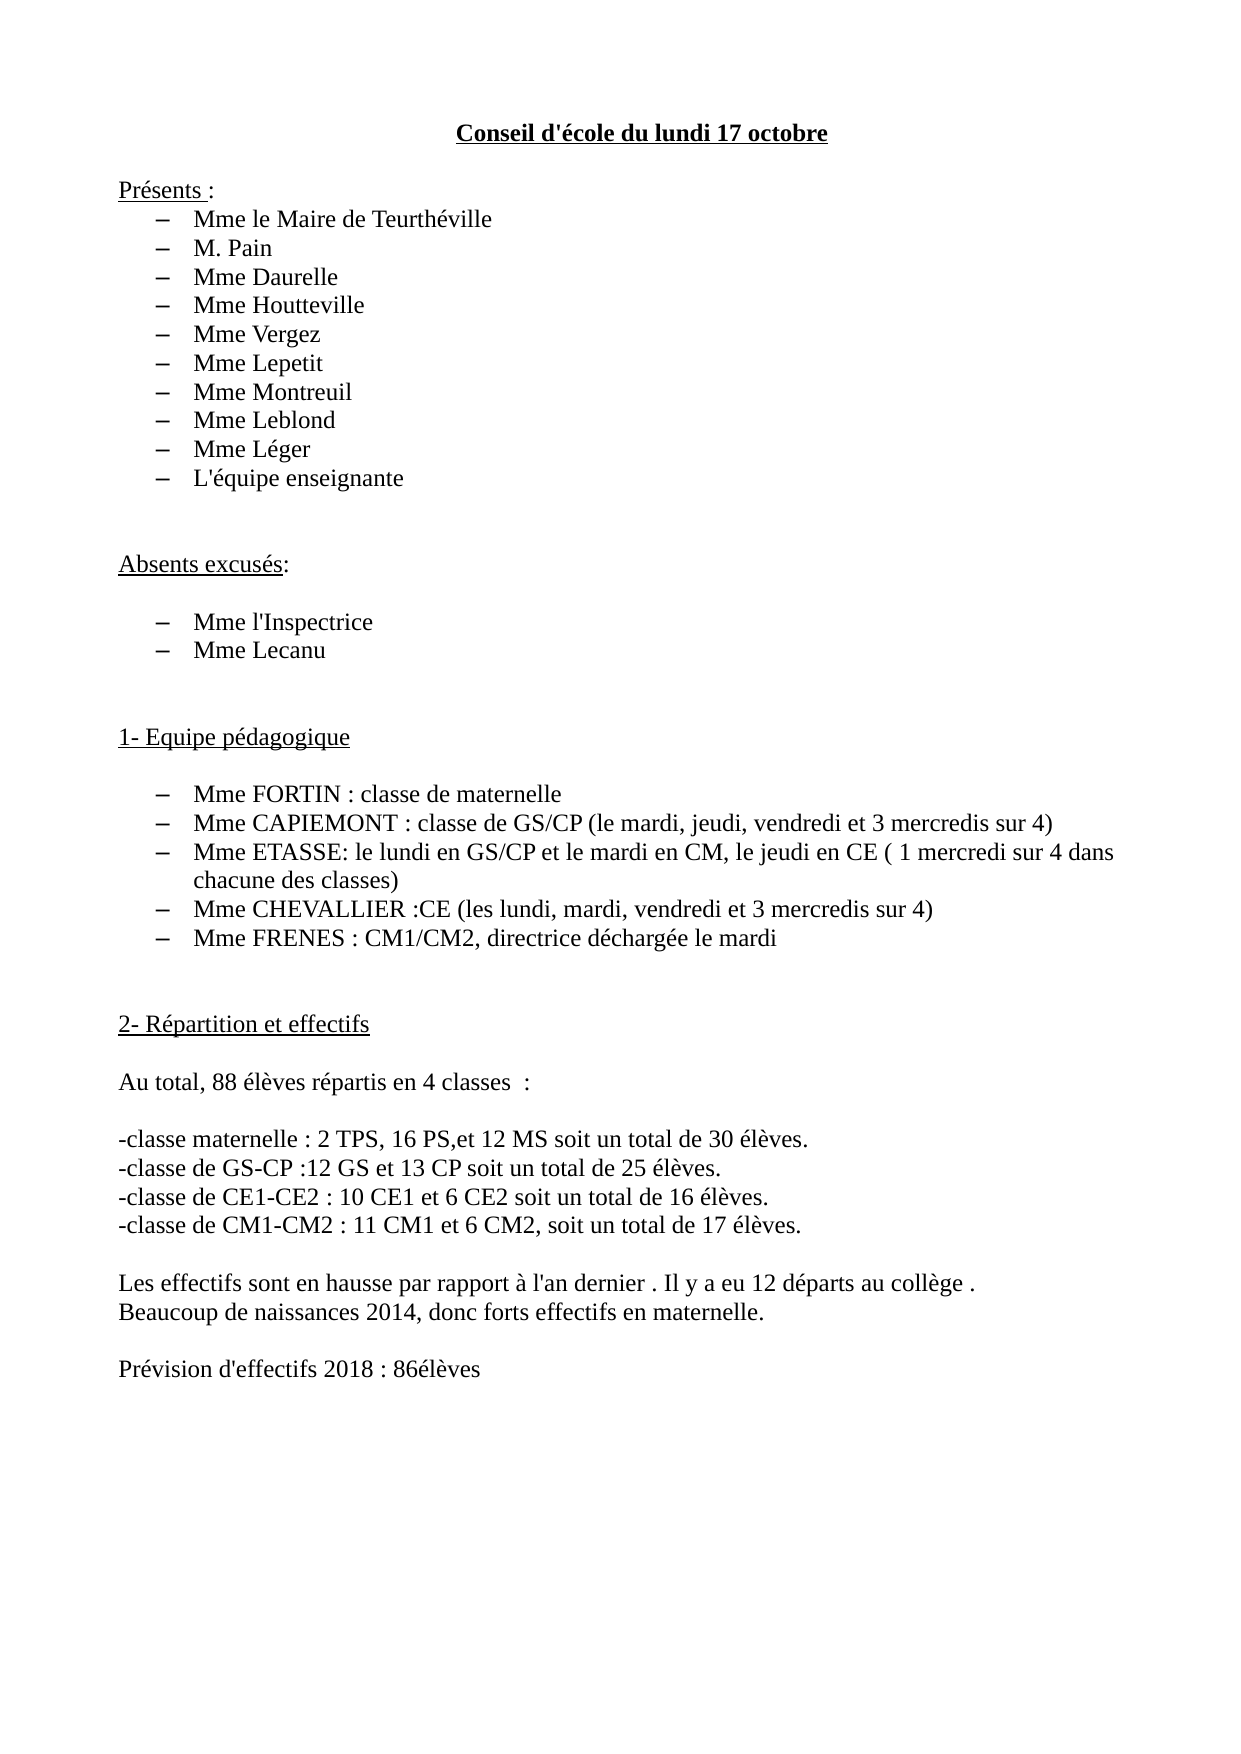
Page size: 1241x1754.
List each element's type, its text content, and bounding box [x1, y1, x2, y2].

text -classe de CM1-CM2 : 11 CM1 et 6 CM2, soit un total de 17 élèves. [118, 1211, 1122, 1239]
text Conseil d'école du lundi 17 octobre [118, 118, 1122, 147]
list Mme FORTIN : classe de maternelle [156, 779, 1122, 808]
list M. Pain [156, 233, 1122, 262]
list Mme Lecanu [156, 636, 1122, 664]
list L'équipe enseignante [156, 463, 1122, 492]
list Mme Daurelle [156, 262, 1122, 291]
list Mme le Maire de Teurthéville [156, 204, 1122, 233]
list Mme Leblond [156, 406, 1122, 434]
text 1- Equipe pédagogique [118, 722, 1122, 751]
text Prévision d'effectifs 2018 : 86élèves [118, 1354, 1122, 1383]
list Mme Vergez [156, 319, 1122, 348]
text -classe maternelle : 2 TPS, 16 PS,et 12 MS soit un total de 30 élèves. [118, 1124, 1122, 1153]
list Mme l'Inspectrice [156, 607, 1122, 636]
text -classe de GS-CP :12 GS et 13 CP soit un total de 25 élèves. [118, 1153, 1122, 1182]
list Mme Léger [156, 434, 1122, 463]
text 2- Répartition et effectifs [118, 1009, 1122, 1038]
list Mme Lepetit [156, 348, 1122, 377]
list Mme Houtteville [156, 291, 1122, 319]
list Mme Montreuil [156, 377, 1122, 406]
list Mme CHEVALLIER :CE (les lundi, mardi, vendredi et 3 mercredis sur 4) [156, 894, 1122, 923]
text Absents excusés: [118, 549, 1122, 578]
text -classe de CE1-CE2 : 10 CE1 et 6 CE2 soit un total de 16 élèves. [118, 1182, 1122, 1211]
list Mme FRENES : CM1/CM2, directrice déchargée le mardi [156, 923, 1122, 952]
text Beaucoup de naissances 2014, donc forts effectifs en maternelle. [118, 1297, 1122, 1326]
text Au total, 88 élèves répartis en 4 classes : [118, 1067, 1122, 1096]
text Présents : [118, 176, 1122, 204]
list Mme ETASSE: le lundi en GS/CP et le mardi en CM, le jeudi en CE ( 1 mercredi sur 4 dans chacune des classes) [156, 837, 1122, 894]
list Mme CAPIEMONT : classe de GS/CP (le mardi, jeudi, vendredi et 3 mercredis sur 4) [156, 808, 1122, 837]
text Les effectifs sont en hausse par rapport à l'an dernier . Il y a eu 12 départs au collège . [118, 1268, 1122, 1297]
